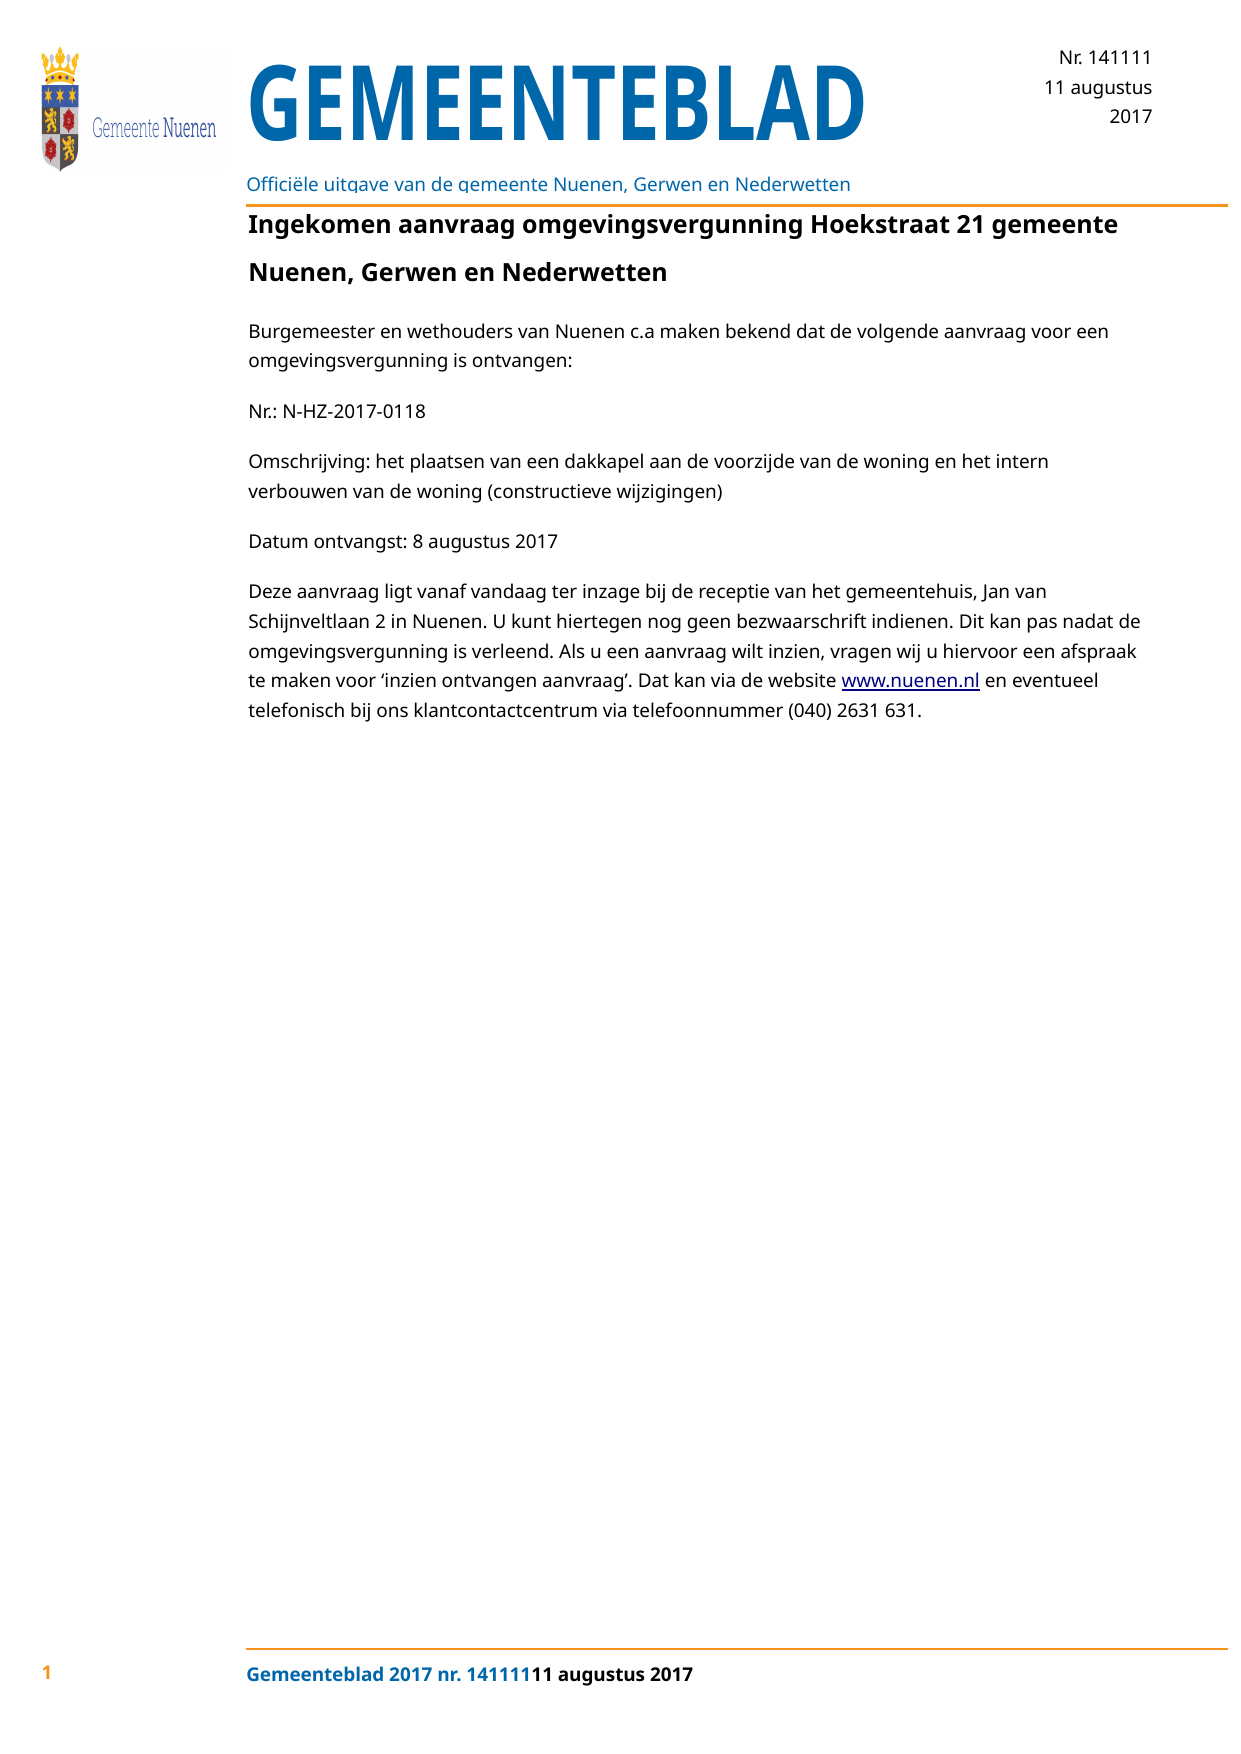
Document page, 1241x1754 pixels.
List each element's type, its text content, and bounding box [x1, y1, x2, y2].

text Burgemeester en wethouders van Nuenen c.a maken bekend dat de volgende aanvraag voor een omgevingsvergunning is ontvangen: [248, 318, 1152, 373]
text Datum ontvangst: 8 augustus 2017 [248, 528, 1152, 554]
text Nr.: N-HZ-2017-0118 [248, 398, 1152, 424]
text Omschrijving: het plaatsen van een dakkapel aan de voorzijde van de woning en het intern verbouwen van de woning (constructieve wijzigingen) [248, 448, 1152, 504]
picture [41, 47, 231, 172]
text Ingekomen aanvraag omgevingsvergunning Hoekstraat 21 gemeente Nuenen, Gerwen en Nederwetten [248, 207, 1152, 288]
text Deze aanvraag ligt vanaf vandaag ter inzage bij de receptie van het gemeentehuis, Jan van Schijnveltlaan 2 in Nuenen. U kunt hiertegen nog geen bezwaarschrift indienen. Dit kan pas nadat de omgevingsvergunning is verleend. Als u een aanvraag wilt inzien, vragen wij u hiervoor een afspraak te maken voor ‘inzien ontvangen aanvraag’. Dat kan via de website www.nuenen.nl en eventueel telefonisch bij ons klantcontactcentrum via telefoonnummer (040) 2631 631. [248, 579, 1152, 723]
